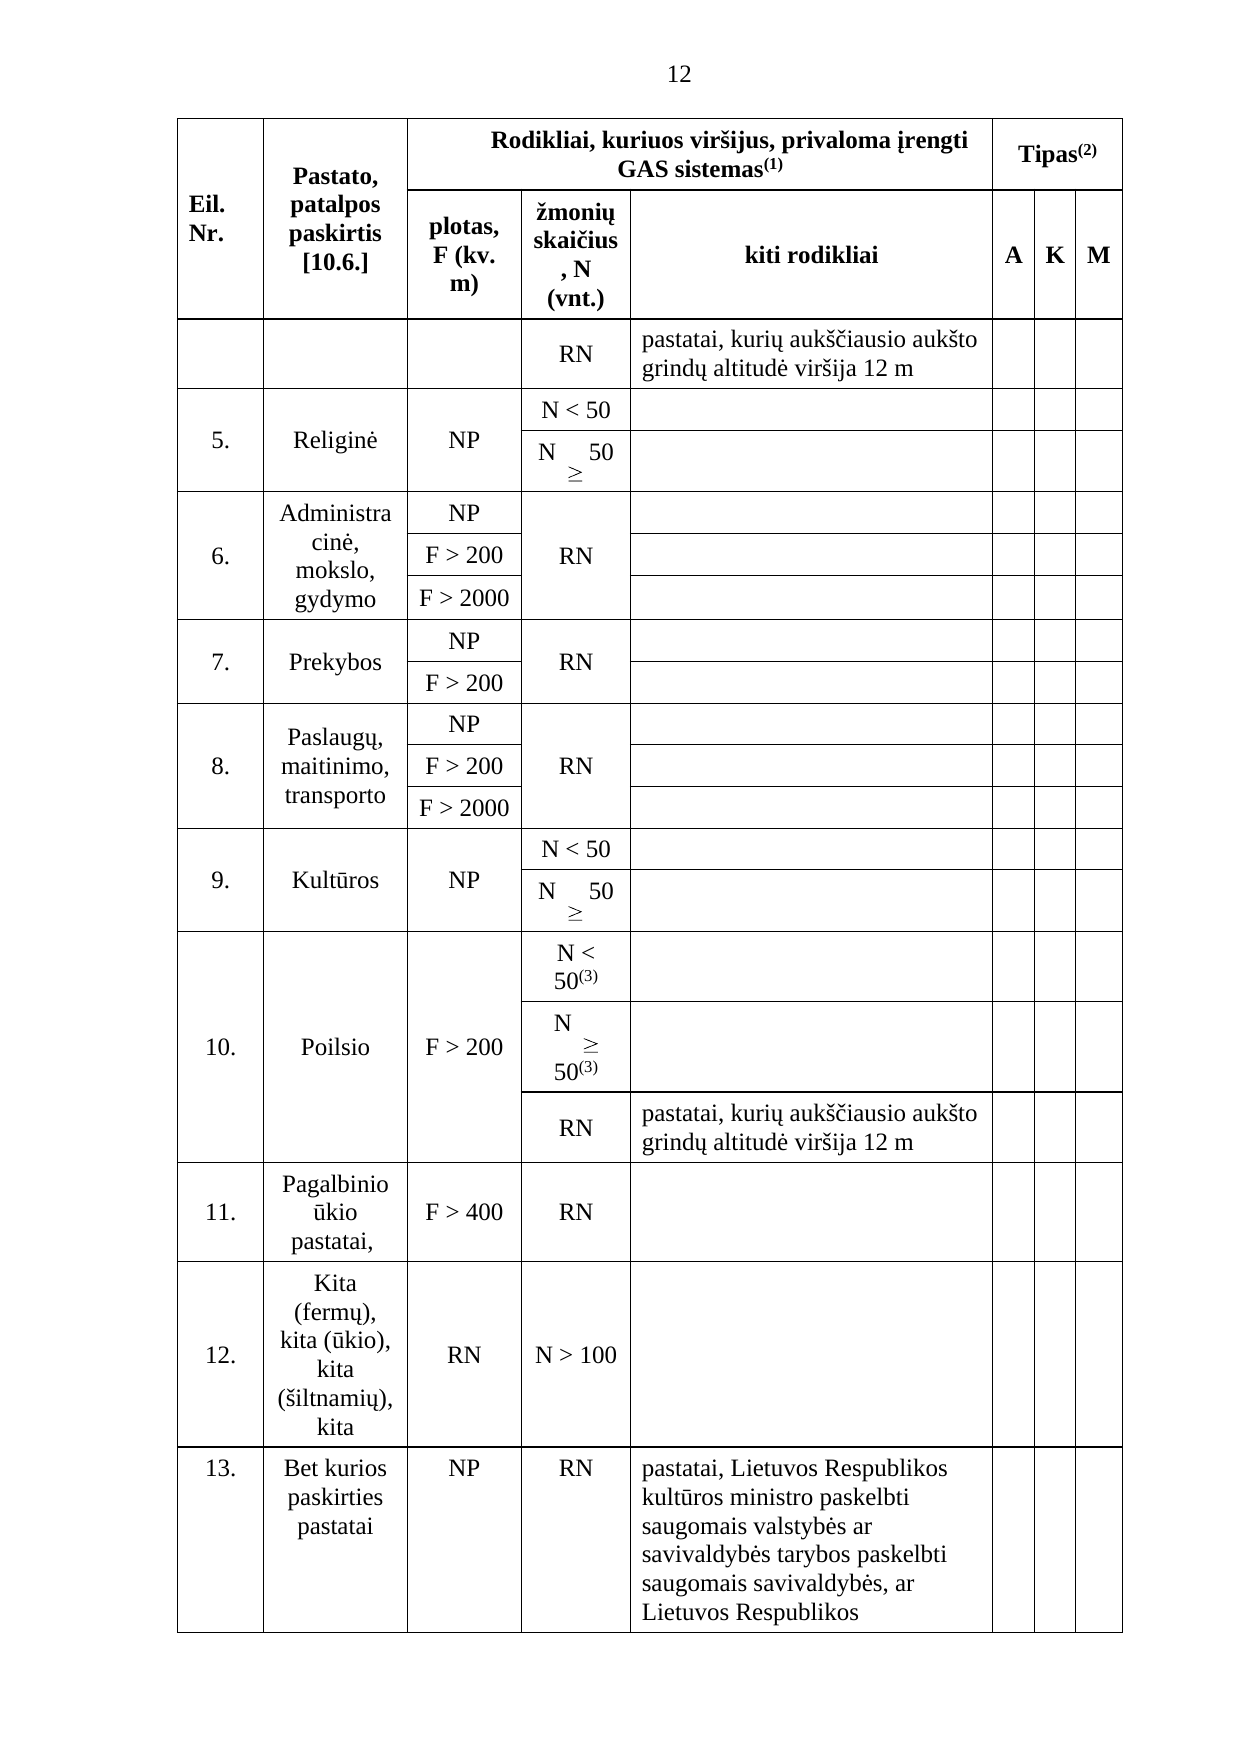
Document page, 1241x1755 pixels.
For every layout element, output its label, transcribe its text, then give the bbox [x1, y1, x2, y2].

table_cell [631, 389, 992, 429]
table_cell Religinė [264, 389, 407, 491]
table_cell Pagalbinio ūkio pastatai, [264, 1163, 407, 1261]
table_cell 10. [178, 932, 263, 1162]
table_cell [631, 431, 992, 491]
table_cell [993, 576, 1034, 619]
table_cell [1076, 492, 1122, 533]
table_cell [1076, 534, 1122, 574]
table_cell plotas, F (kv. m) [408, 191, 521, 317]
table_cell F > 2000 [408, 787, 521, 827]
table_cell [631, 745, 992, 786]
table_cell [1035, 787, 1075, 827]
table_cell RN [408, 1262, 521, 1446]
table_cell 12. [178, 1262, 263, 1446]
table_cell [993, 704, 1034, 744]
table_cell [993, 870, 1034, 931]
table_cell pastatai, kurių aukščiausio aukšto grindų altitudė viršija 12 m [631, 320, 992, 388]
table_cell [631, 534, 992, 574]
table_cell kiti rodikliai [631, 191, 992, 317]
table_cell [178, 320, 263, 388]
table_cell [993, 1163, 1034, 1261]
table_cell [631, 620, 992, 661]
table_cell [631, 576, 992, 619]
table_cell [993, 932, 1034, 1001]
table_cell Kita (fermų), kita (ūkio), kita (šiltnamių), kita [264, 1262, 407, 1446]
table_cell RN [522, 1448, 630, 1632]
table_cell NP [408, 389, 521, 491]
table_cell [631, 1163, 992, 1261]
table_cell [1035, 576, 1075, 619]
table_cell [1035, 492, 1075, 533]
table_cell [1076, 1002, 1122, 1091]
table_cell NP [408, 620, 521, 661]
table_cell [631, 932, 992, 1001]
table_cell [1076, 620, 1122, 661]
table_cell [1035, 534, 1075, 574]
table_cell 11. [178, 1163, 263, 1261]
table_cell [1035, 1448, 1075, 1632]
table_cell NP [408, 492, 521, 533]
table_header Tipas(2) [993, 119, 1122, 188]
table_cell Administracinė, mokslo, gydymo [264, 492, 407, 619]
table_cell [1035, 1093, 1075, 1162]
table_cell F > 200 [408, 932, 521, 1162]
table_cell [631, 829, 992, 869]
table_header Eil. Nr. [178, 119, 263, 317]
table_cell [1035, 320, 1075, 388]
table_cell [1076, 431, 1122, 491]
table_cell F > 200 [408, 745, 521, 786]
table_cell [1076, 576, 1122, 619]
table_cell 8. [178, 704, 263, 827]
table_cell [1035, 662, 1075, 702]
table_cell Prekybos [264, 620, 407, 702]
table_header Rodikliai, kuriuos viršijus, privaloma įrengti GAS sistemas(1) [408, 119, 992, 188]
table_cell RN [522, 1093, 630, 1162]
table_cell [264, 320, 407, 388]
table_cell [1076, 787, 1122, 827]
table_cell [1035, 620, 1075, 661]
table_cell N < 50 [522, 829, 630, 869]
table_cell [993, 662, 1034, 702]
table_cell [1035, 932, 1075, 1001]
table_header Pastato, patalpos paskirtis [10.6.] [264, 119, 407, 317]
table_cell [631, 704, 992, 744]
table_cell [631, 492, 992, 533]
table_cell NP [408, 829, 521, 931]
table_cell [1076, 662, 1122, 702]
table_cell RN [522, 320, 630, 388]
table_cell NP [408, 704, 521, 744]
table_cell N > 100 [522, 1262, 630, 1446]
table_cell [993, 320, 1034, 388]
table_cell F > 2000 [408, 576, 521, 619]
table_cell RN [522, 492, 630, 619]
table_cell [1076, 829, 1122, 869]
table_cell [1076, 1163, 1122, 1261]
table_cell [993, 1262, 1034, 1446]
table_cell RN [522, 1163, 630, 1261]
table_cell [1035, 704, 1075, 744]
table_cell F > 200 [408, 534, 521, 574]
table_cell [993, 431, 1034, 491]
table_cell NP [408, 1448, 521, 1632]
table_cell [1076, 320, 1122, 388]
table_cell F > 200 [408, 662, 521, 702]
table_cell [993, 1448, 1034, 1632]
table_cell N >= 50 [522, 870, 630, 931]
table_cell [993, 620, 1034, 661]
table_cell Kultūros [264, 829, 407, 931]
table_cell N >= 50 [522, 431, 630, 491]
table_cell 13. [178, 1448, 263, 1632]
table_cell M [1076, 191, 1122, 317]
table_cell [993, 1093, 1034, 1162]
table_cell [993, 389, 1034, 429]
table_cell 9. [178, 829, 263, 931]
table_cell [1035, 389, 1075, 429]
table_cell [1035, 829, 1075, 869]
table_cell [1035, 870, 1075, 931]
table_cell A [993, 191, 1034, 317]
table_cell N < 50 [522, 389, 630, 429]
table_cell 7. [178, 620, 263, 702]
table_cell K [1035, 191, 1075, 317]
table_cell Poilsio [264, 932, 407, 1162]
table_cell [993, 534, 1034, 574]
table_cell žmonių skaičius, N (vnt.) [522, 191, 630, 317]
table_cell N < 50(3) [522, 932, 630, 1001]
table_cell [631, 1262, 992, 1446]
table_cell [993, 745, 1034, 786]
table_cell 6. [178, 492, 263, 619]
table_cell [1076, 1262, 1122, 1446]
table_cell pastatai, Lietuvos Respublikos kultūros ministro paskelbti saugomais valstybės ar savivaldybės tarybos paskelbti saugomais savivaldybės, ar Lietuvos Respublikos [631, 1448, 992, 1632]
table_cell [1076, 704, 1122, 744]
table_cell [631, 787, 992, 827]
table_cell [1076, 1448, 1122, 1632]
table_cell [631, 870, 992, 931]
table_cell [993, 1002, 1034, 1091]
table_cell [1035, 1163, 1075, 1261]
table_cell RN [522, 620, 630, 702]
table_cell 5. [178, 389, 263, 491]
table_cell [1076, 389, 1122, 429]
table_cell [993, 829, 1034, 869]
table_cell [1076, 745, 1122, 786]
table_cell [631, 1002, 992, 1091]
table_cell RN [522, 704, 630, 827]
table_cell [1035, 1002, 1075, 1091]
table_cell [1076, 932, 1122, 1001]
table_cell [1076, 870, 1122, 931]
table_cell [408, 320, 521, 388]
table_cell [993, 492, 1034, 533]
table_cell [1035, 1262, 1075, 1446]
table_cell N >= 50(3) [522, 1002, 630, 1091]
table_cell [993, 787, 1034, 827]
table_cell [1076, 1093, 1122, 1162]
table_cell Bet kurios paskirties pastatai [264, 1448, 407, 1632]
table_cell [1035, 431, 1075, 491]
table_cell [631, 662, 992, 702]
table_cell pastatai, kurių aukščiausio aukšto grindų altitudė viršija 12 m [631, 1093, 992, 1162]
table_cell F > 400 [408, 1163, 521, 1261]
table_cell [1035, 745, 1075, 786]
table_cell Paslaugų, maitinimo, transporto [264, 704, 407, 827]
